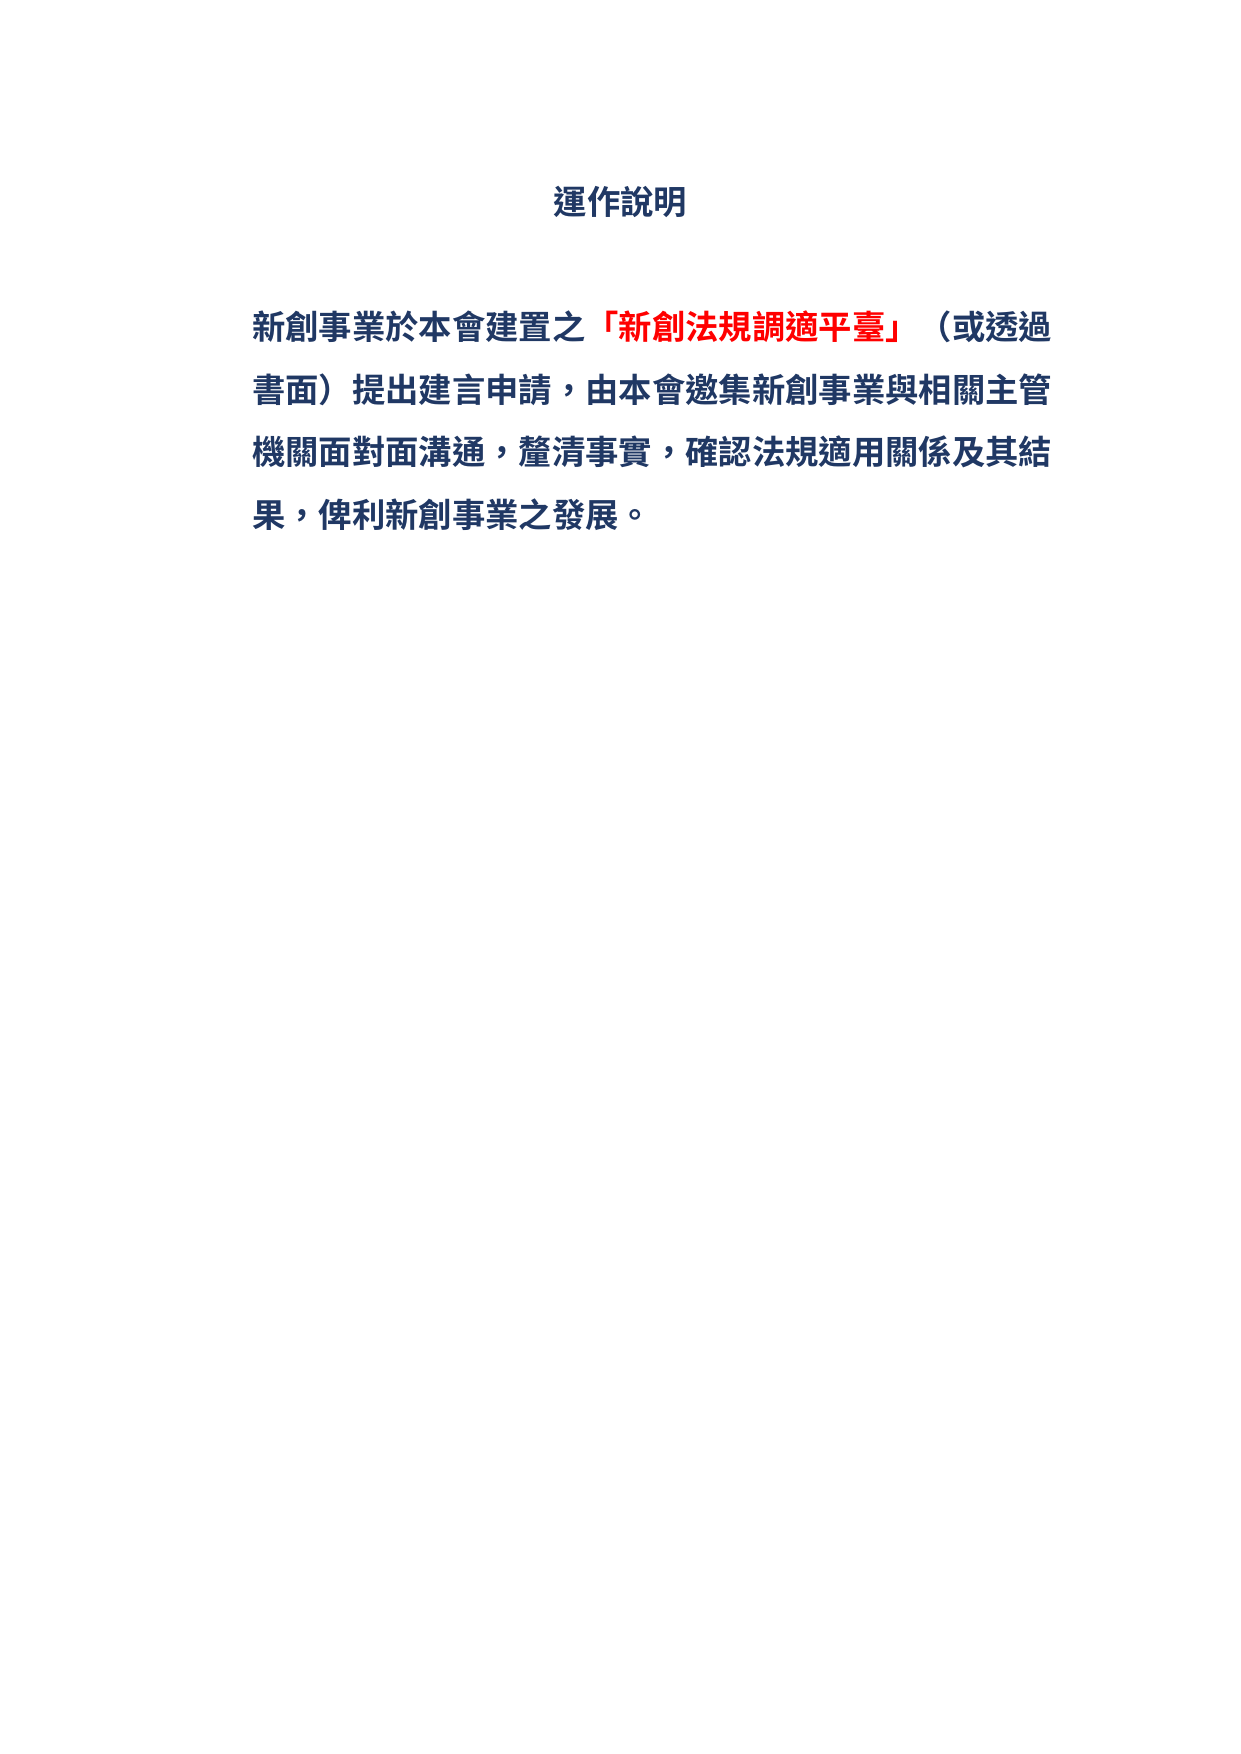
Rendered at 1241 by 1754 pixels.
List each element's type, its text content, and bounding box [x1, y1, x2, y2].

text 新創事業於本會建置之「新創法規調適平臺」（或透過書面）提出建言申請，由本會邀集新創事業與相關主管機關面對面溝通，釐清事實，確認法規適用關係及其結果，俾利新創事業之發展。 [252, 283, 1053, 533]
text 運作說明 [187, 158, 1053, 221]
